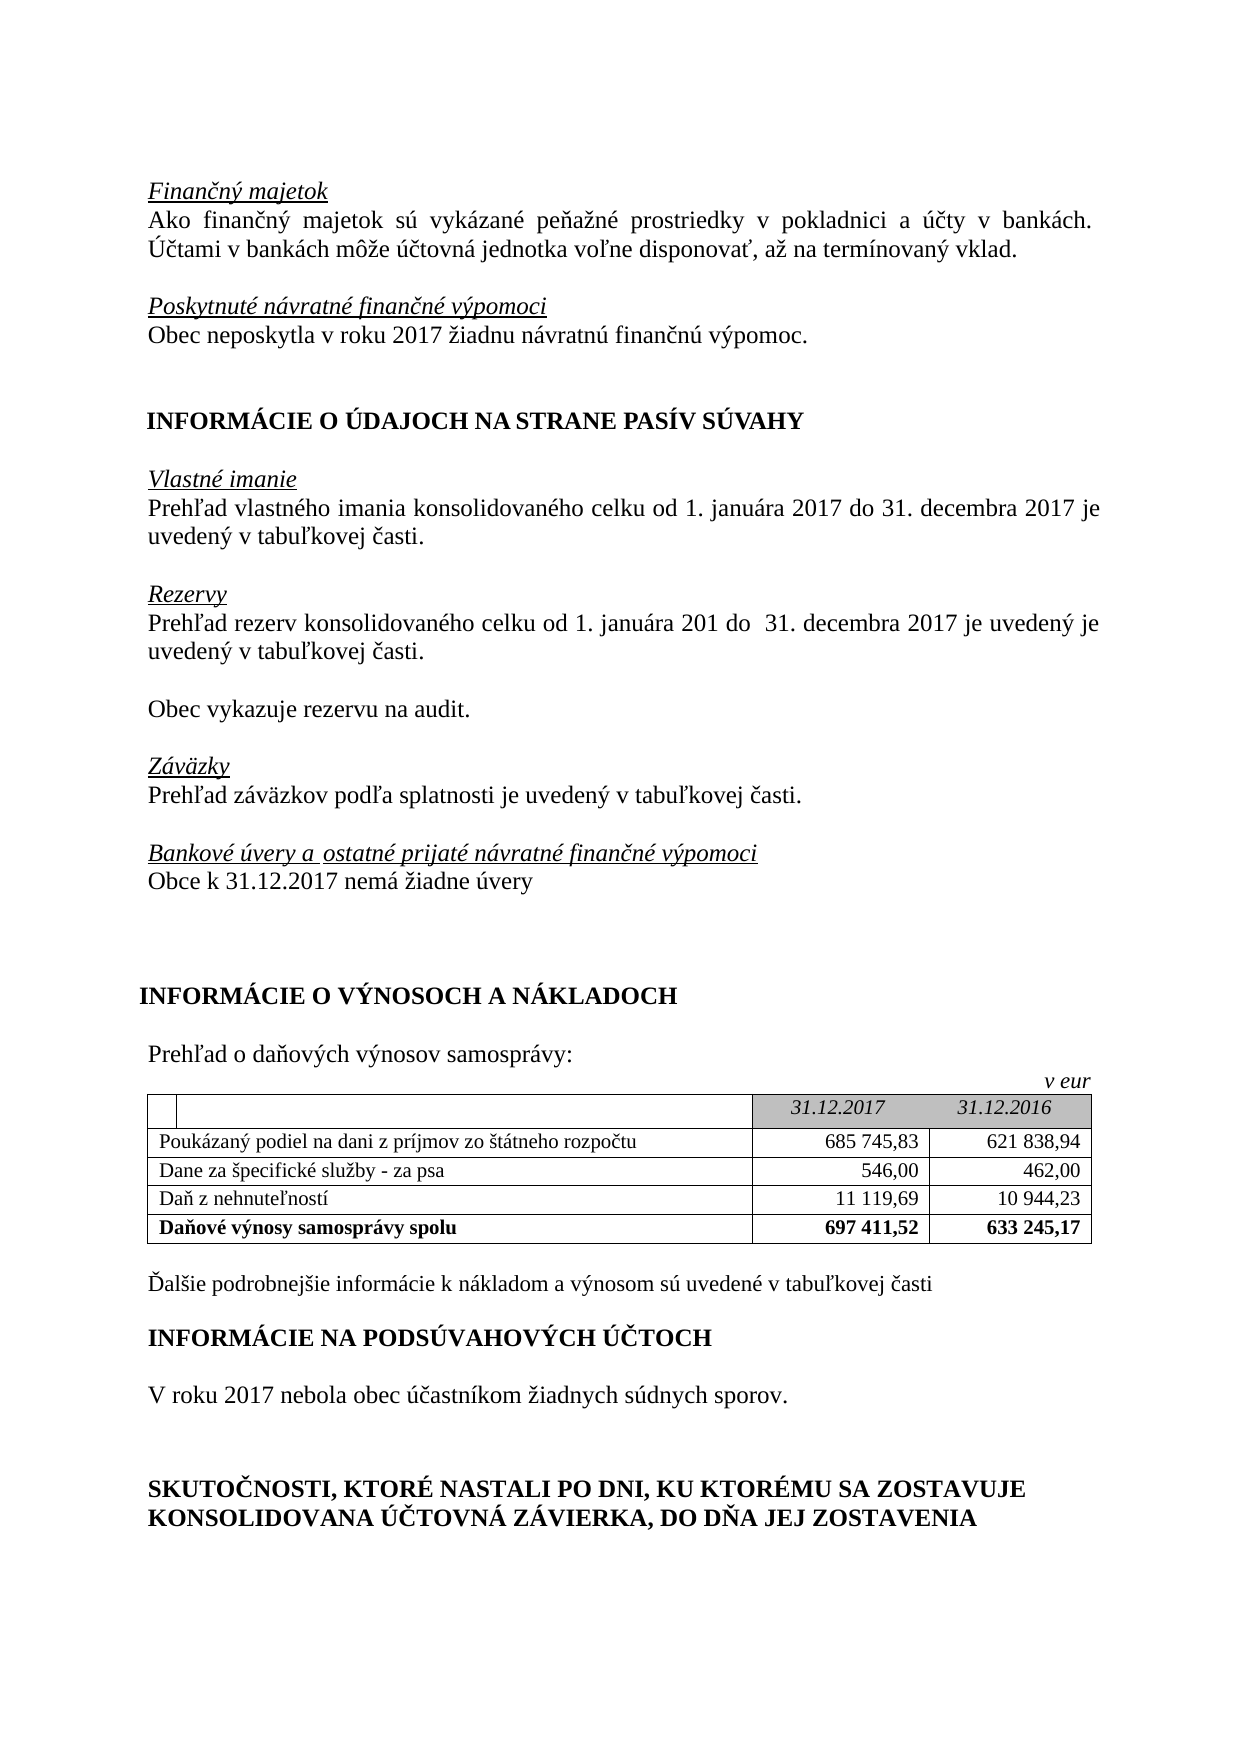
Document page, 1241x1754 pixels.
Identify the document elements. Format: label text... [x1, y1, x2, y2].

text Prehľad o daňových výnosov samosprávy: [148, 1039, 1093, 1068]
subtitle Záväzky [148, 751, 1093, 780]
table_cell Dane za špecifické služby - za psa [148, 1158, 752, 1185]
table_cell Poukázaný podiel na dani z príjmov zo štátneho rozpočtu [148, 1129, 752, 1157]
text Prehľad záväzkov podľa splatnosti je uvedený v tabuľkovej časti. [148, 780, 1093, 809]
subtitle Vlastné imanie [148, 464, 1093, 493]
table_cell 633 245,17 [930, 1215, 1091, 1243]
text Obec neposkytla v roku 2017 žiadnu návratnú finančnú výpomoc. [148, 320, 1101, 349]
text INFORMÁCIE NA PODSÚVAHOVÝCH ÚČTOCH [148, 1323, 1093, 1351]
table_cell 11 119,69 [753, 1186, 929, 1214]
text KONSOLIDOVANA ÚČTOVNÁ ZÁVIERKA, DO DŇA JEJ ZOSTAVENIA [148, 1503, 1093, 1532]
text Ďalšie podrobnejšie informácie k nákladom a výnosom sú uvedené v tabuľkovej časti [148, 1270, 1093, 1296]
table_cell 621 838,94 [930, 1129, 1091, 1157]
table_header [177, 1095, 752, 1128]
text SKUTOČNOSTI, KTORÉ NASTALI PO DNI, KU KTORÉMU SA ZOSTAVUJE [148, 1474, 1093, 1503]
table_cell Daň z nehnuteľností [148, 1186, 752, 1214]
text Prehľad vlastného imania konsolidovaného celku od 1. januára 2017 do 31. decembra 2017 je uvedený v tabuľkovej časti. [148, 493, 1101, 550]
subtitle Bankové úvery a ostatné prijaté návratné finančné výpomoci [148, 838, 1093, 866]
table_cell 462,00 [930, 1158, 1091, 1185]
text Informácie o výnosoch a nákladoch [139, 981, 1093, 1010]
subtitle INFORMÁCIE O ÚDAJOCH NA STRANE PASÍV SÚVAHY [146, 406, 1093, 435]
subtitle Finančný majetok [148, 176, 1093, 205]
table_cell 546,00 [753, 1158, 929, 1185]
table_header [148, 1095, 176, 1128]
table_cell Daňové výnosy samosprávy spolu [148, 1215, 752, 1243]
table_cell 697 411,52 [753, 1215, 929, 1243]
table_cell 685 745,83 [753, 1129, 929, 1157]
text Ako finančný majetok sú vykázané peňažné prostriedky v pokladnici a účty v bankách. Účtami v bankách môže účtovná jednotka voľne disponovať, až na termínovaný vklad. [148, 205, 1093, 263]
text Obce k 31.12.2017 nemá žiadne úvery [148, 866, 1093, 895]
table_cell 10 944,23 [930, 1186, 1091, 1214]
text Prehľad rezerv konsolidovaného celku od 1. januára 201 do 31. decembra 2017 je uvedený je uvedený v tabuľkovej časti. [148, 608, 1101, 665]
text Obec vykazuje rezervu na audit. [148, 694, 1093, 723]
subtitle Rezervy [148, 579, 1093, 608]
subtitle Poskytnuté návratné finančné výpomoci [148, 291, 1093, 320]
table_header 31.12.2017 31.12.2016 [753, 1095, 1091, 1128]
text v eur [192, 1068, 1093, 1094]
text V roku 2017 nebola obec účastníkom žiadnych súdnych sporov. [148, 1380, 1093, 1409]
